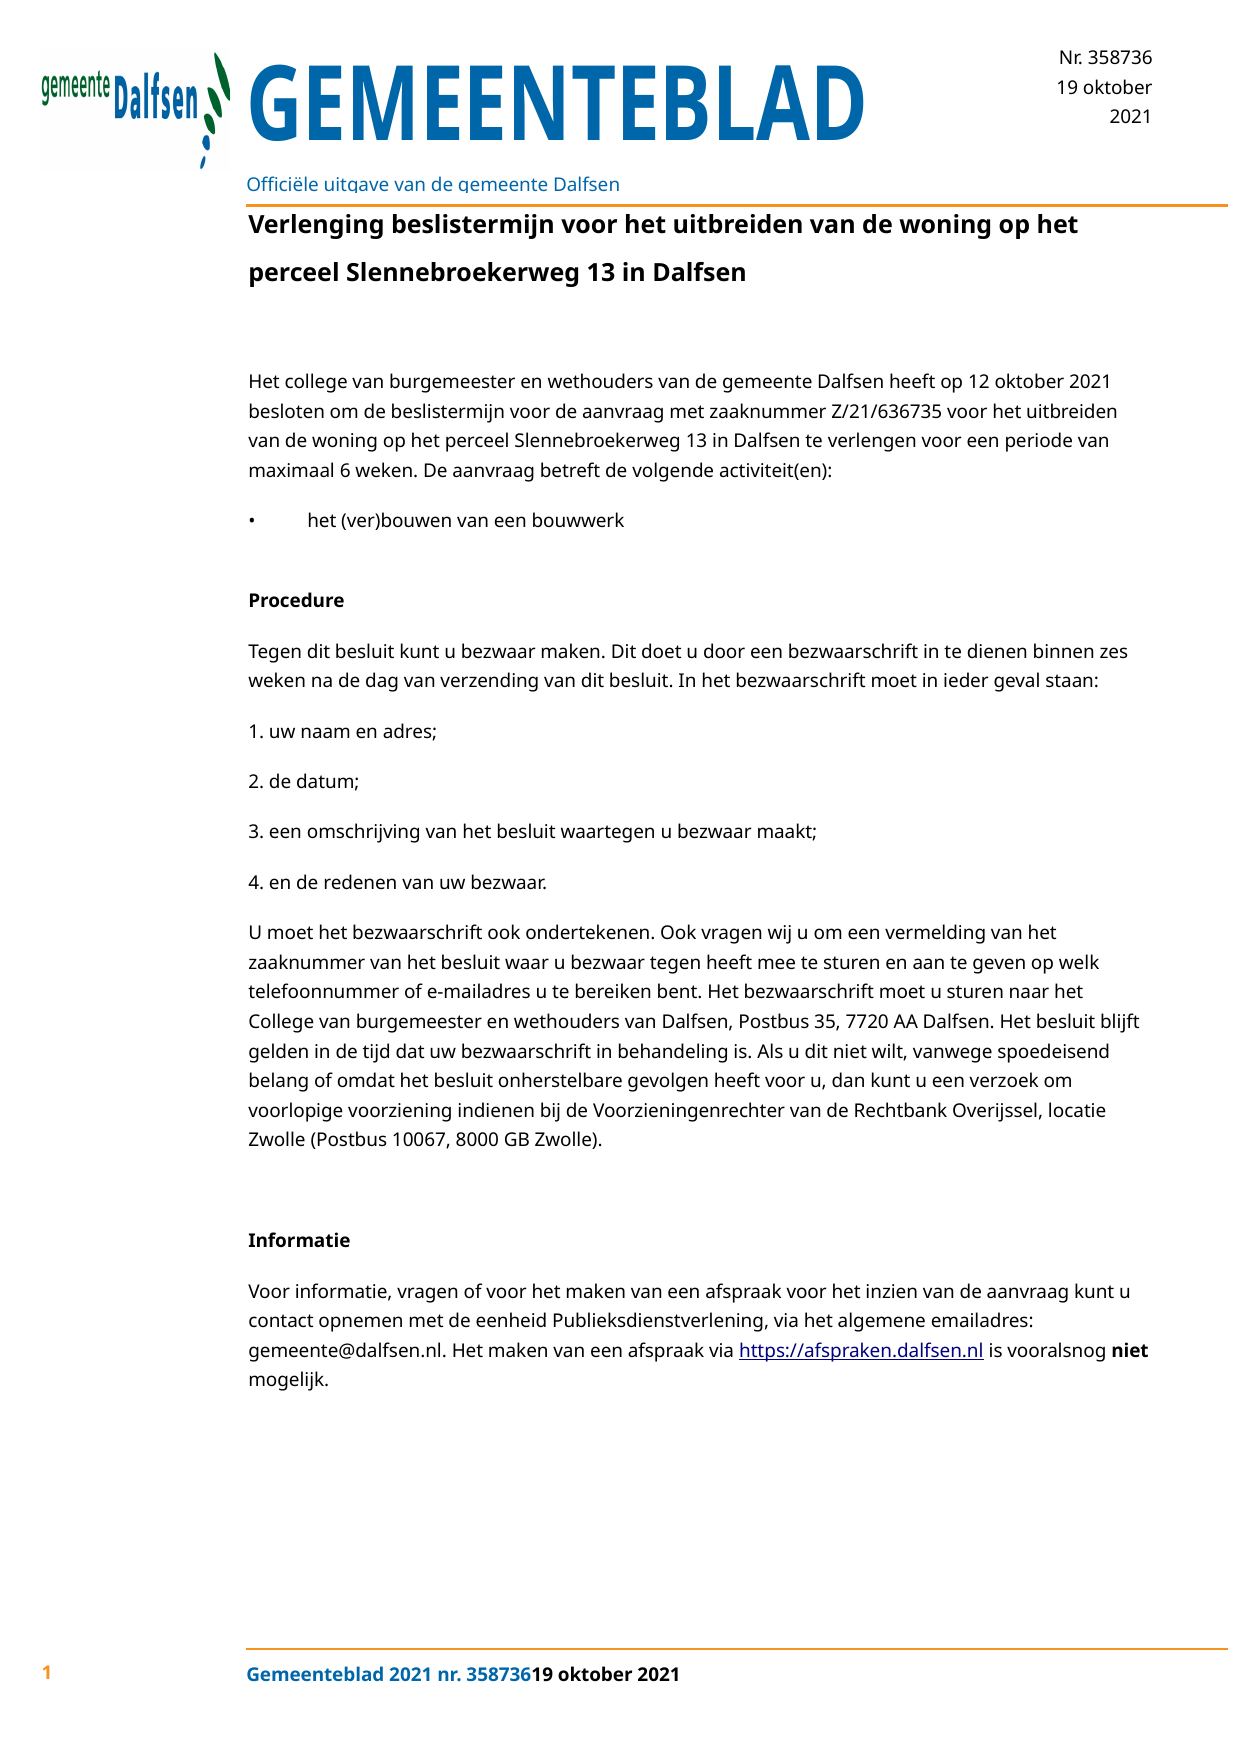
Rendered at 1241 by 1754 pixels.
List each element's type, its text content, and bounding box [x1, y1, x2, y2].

text Tegen dit besluit kunt u bezwaar maken. Dit doet u door een bezwaarschrift in te dienen binnen zes weken na de dag van verzending van dit besluit. In het bezwaarschrift moet in ieder geval staan: [248, 638, 1152, 693]
text 1. uw naam en adres; [248, 718, 1152, 744]
text Procedure [248, 587, 1152, 613]
list het (ver)bouwen van een bouwwerk [248, 507, 1152, 533]
text Informatie [248, 1227, 1152, 1253]
picture [41, 47, 231, 172]
text 4. en de redenen van uw bezwaar. [248, 869, 1152, 895]
text 2. de datum; [248, 768, 1152, 794]
text Het college van burgemeester en wethouders van de gemeente Dalfsen heeft op 12 oktober 2021 besloten om de beslistermijn voor de aanvraag met zaaknummer Z/21/636735 voor het uitbreiden van de woning op het perceel Slennebroekerweg 13 in Dalfsen te verlengen voor een periode van maximaal 6 weken. De aanvraag betreft de volgende activiteit(en): [248, 368, 1152, 483]
text 3. een omschrijving van het besluit waartegen u bezwaar maakt; [248, 819, 1152, 844]
text Verlenging beslistermijn voor het uitbreiden van de woning op het perceel Slennebroekerweg 13 in Dalfsen [248, 207, 1152, 288]
text Voor informatie, vragen of voor het maken van een afspraak voor het inzien van de aanvraag kunt u contact opnemen met de eenheid Publieksdienstverlening, via het algemene emailadres: gemeente@dalfsen.nl. Het maken van een afspraak via https://afspraken.dalfsen.nl is vooralsnog niet mogelijk. [248, 1278, 1152, 1392]
text U moet het bezwaarschrift ook ondertekenen. Ook vragen wij u om een vermelding van het zaaknummer van het besluit waar u bezwaar tegen heeft mee te sturen en aan te geven op welk telefoonnummer of e-mailadres u te bereiken bent. Het bezwaarschrift moet u sturen naar het College van burgemeester en wethouders van Dalfsen, Postbus 35, 7720 AA Dalfsen. Het besluit blijft gelden in de tijd dat uw bezwaarschrift in behandeling is. Als u dit niet wilt, vanwege spoedeisend belang of omdat het besluit onherstelbare gevolgen heeft voor u, dan kunt u een verzoek om voorlopige voorziening indienen bij de Voorzieningenrechter van de Rechtbank Overijssel, locatie Zwolle (Postbus 10067, 8000 GB Zwolle). [248, 919, 1152, 1152]
